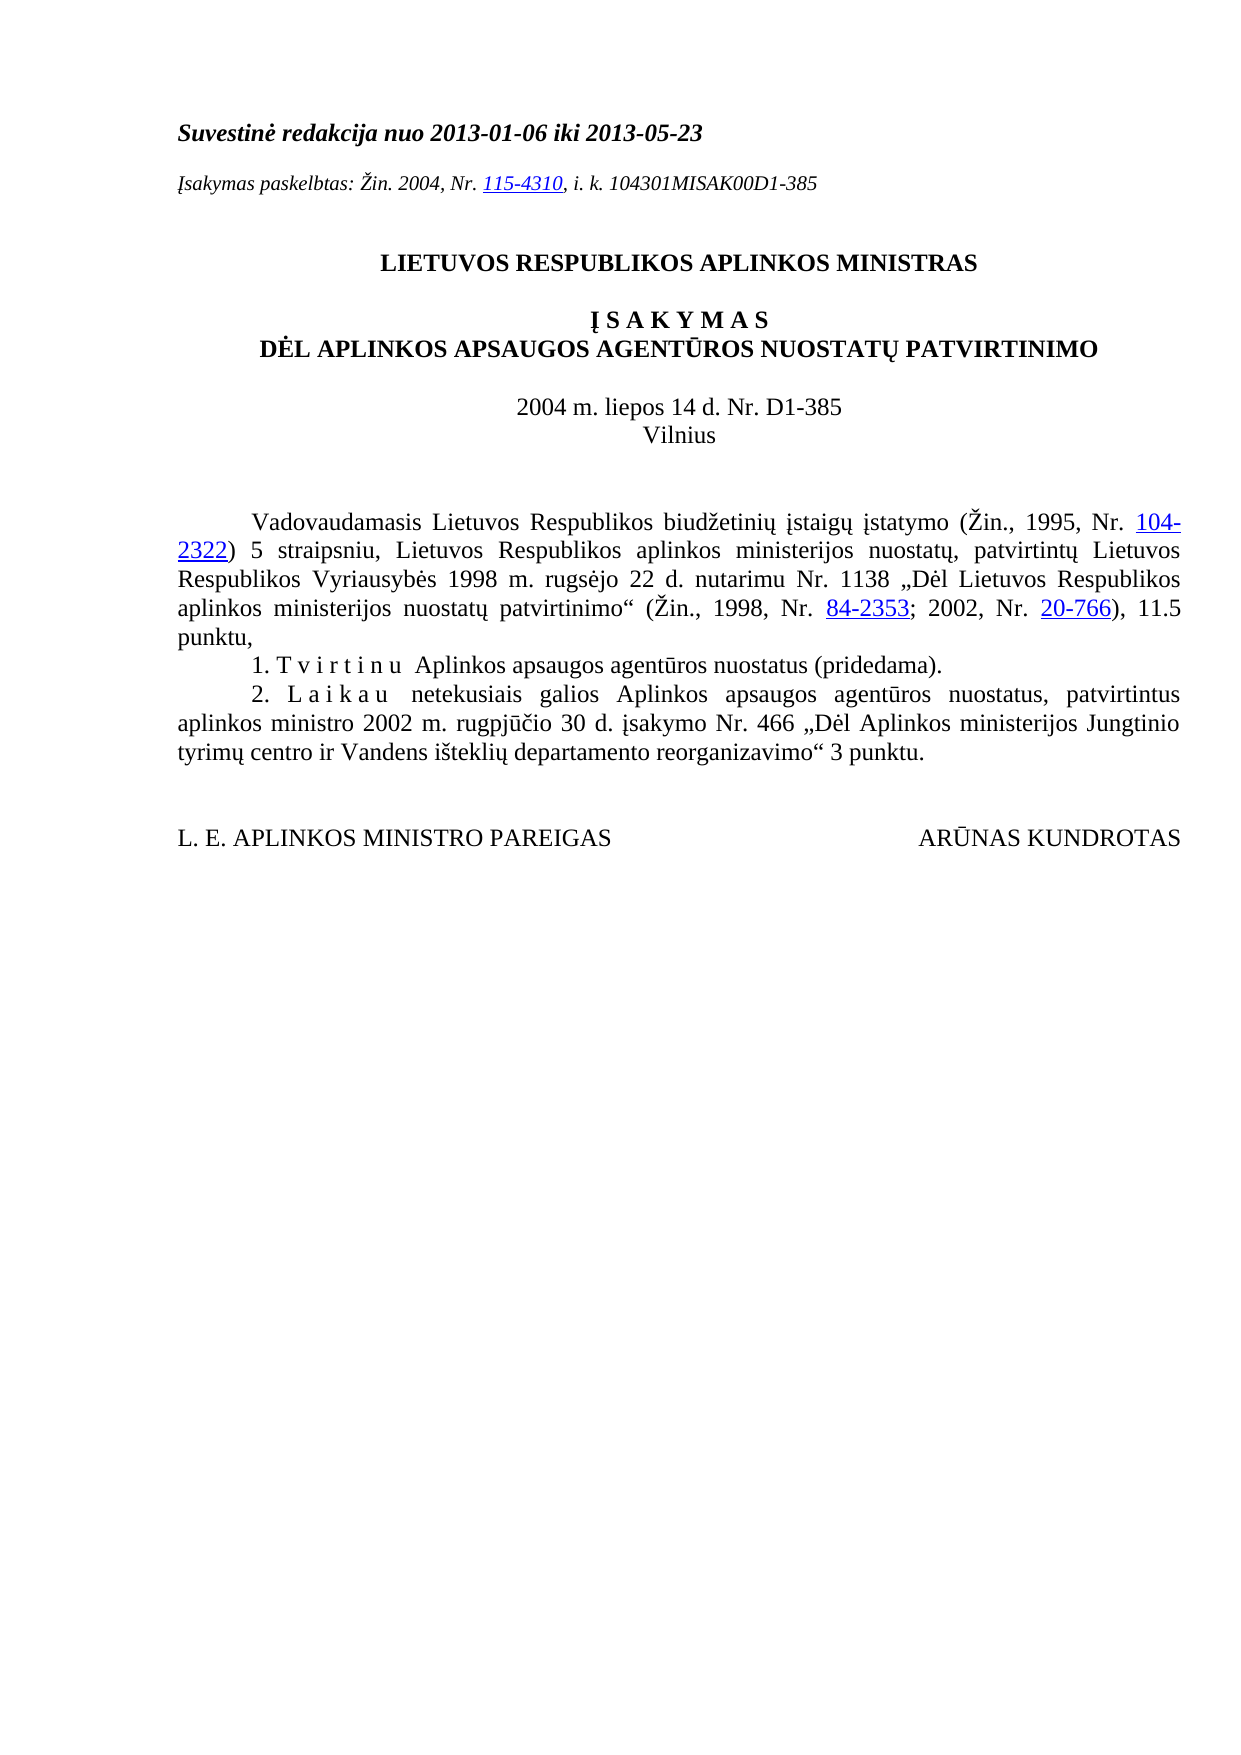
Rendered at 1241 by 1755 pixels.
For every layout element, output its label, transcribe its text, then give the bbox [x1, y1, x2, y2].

text Įsakymas paskelbtas: Žin. 2004, Nr. 115-4310, i. k. 104301MISAK00D1-385 [177, 171, 1181, 195]
text DĖL APLINKOS APSAUGOS AGENTŪROS NUOSTATŲ PATVIRTINIMO [177, 334, 1181, 363]
text Vilnius [177, 420, 1181, 449]
text Suvestinė redakcija nuo 2013-01-06 iki 2013-05-23 [177, 118, 1181, 147]
text Į S A K Y M A S [177, 305, 1181, 334]
text LIETUVOS RESPUBLIKOS APLINKOS MINISTRAS [177, 248, 1181, 277]
text 1. Tvirtinu Aplinkos apsaugos agentūros nuostatus (pridedama). [177, 650, 1181, 679]
text Vadovaudamasis Lietuvos Respublikos biudžetinių įstaigų įstatymo (Žin., 1995, Nr. 104-2322) 5 straipsniu, Lietuvos Respublikos aplinkos ministerijos nuostatų, patvirtintų Lietuvos Respublikos Vyriausybės 1998 m. rugsėjo 22 d. nutarimu Nr. 1138 „Dėl Lietuvos Respublikos aplinkos ministerijos nuostatų patvirtinimo“ (Žin., 1998, Nr. 84-2353; 2002, Nr. 20-766), 11.5 punktu, [177, 507, 1181, 650]
text L. e. aplinkos ministro pareigas Arūnas Kundrotas [177, 823, 1181, 852]
text 2004 m. liepos 14 d. Nr. D1-385 [177, 392, 1181, 420]
text 2. Laikau netekusiais galios Aplinkos apsaugos agentūros nuostatus, patvirtintus aplinkos ministro 2002 m. rugpjūčio 30 d. įsakymo Nr. 466 „Dėl Aplinkos ministerijos Jungtinio tyrimų centro ir Vandens išteklių departamento reorganizavimo“ 3 punktu. [177, 679, 1181, 765]
